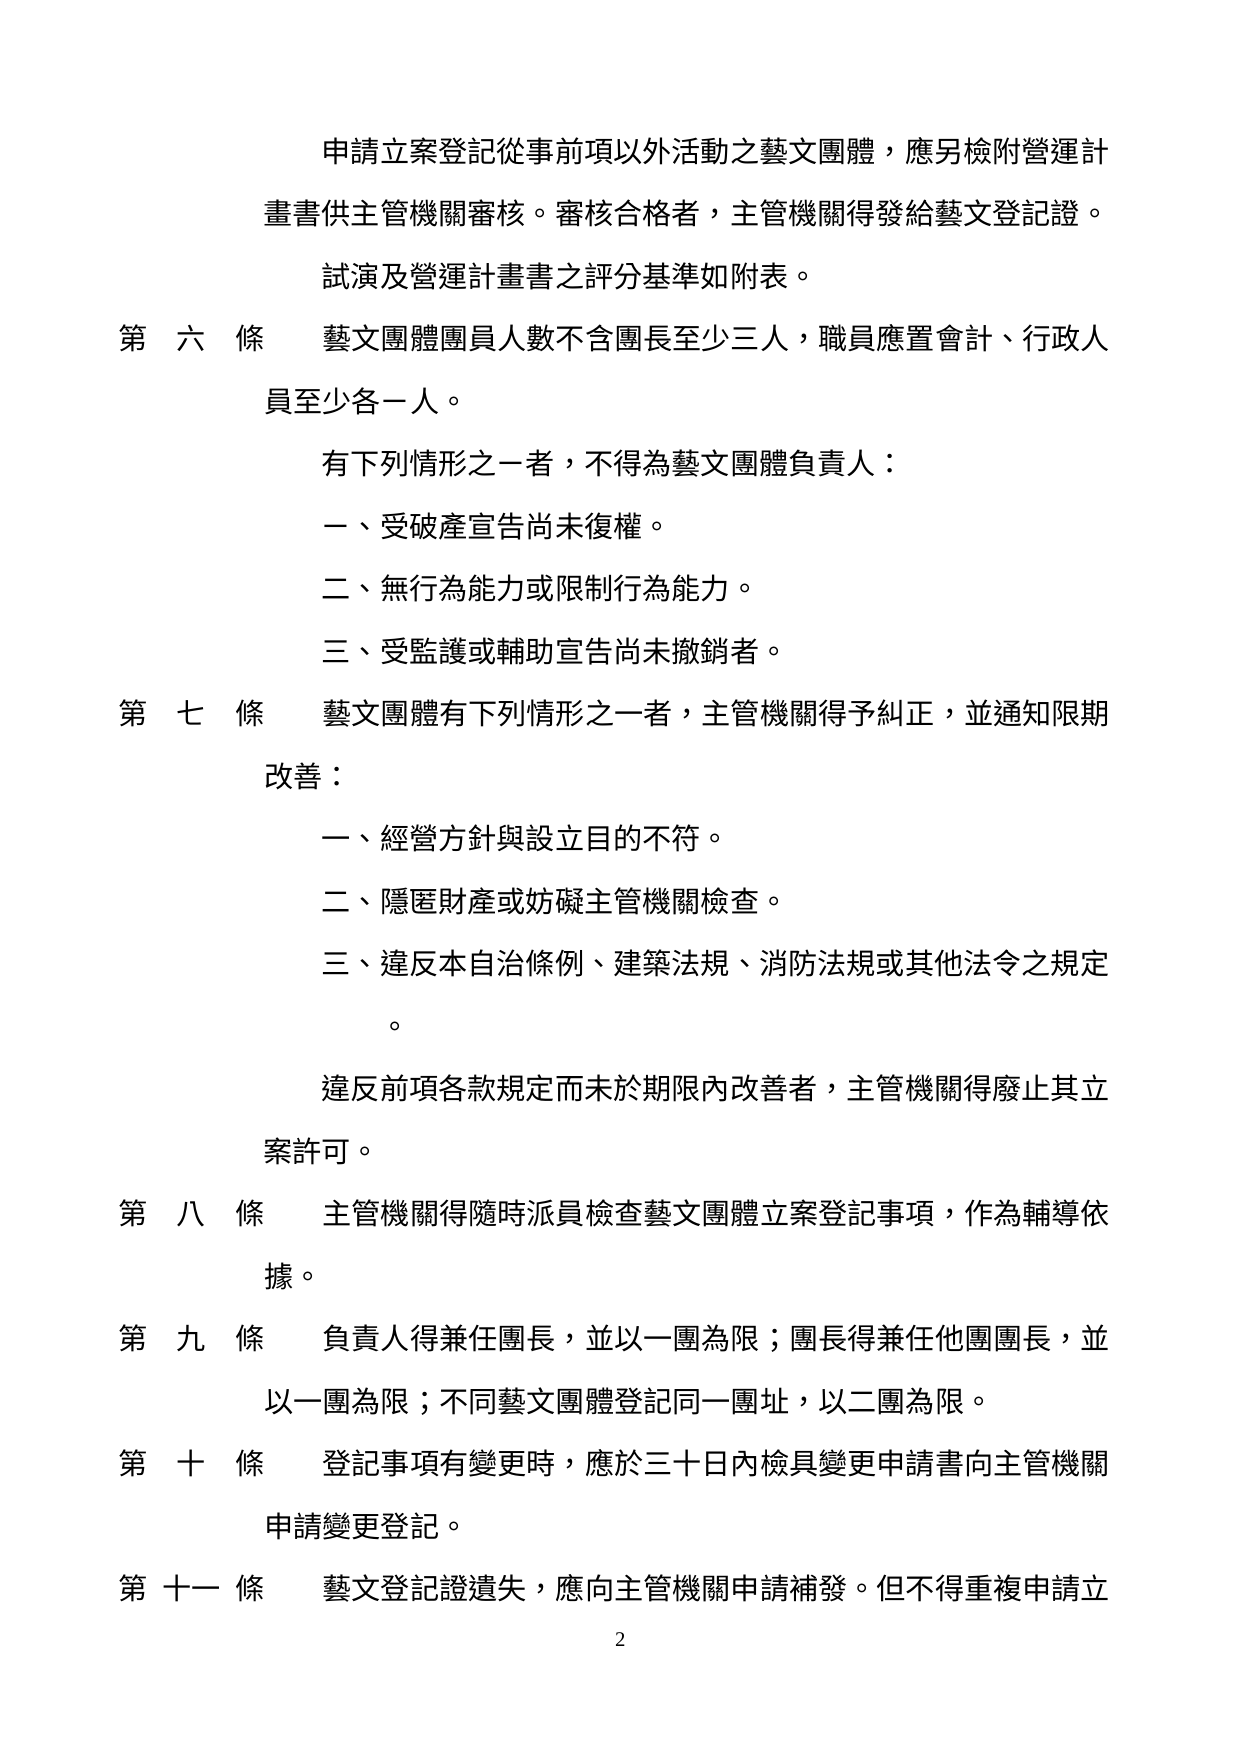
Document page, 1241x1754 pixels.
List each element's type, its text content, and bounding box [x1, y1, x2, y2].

text 二、無行為能力或限制行為能力。 [263, 545, 1122, 608]
text ㄧ、受破產宣告尚未復權。 [263, 483, 1122, 545]
text 第 九 條 負責人得兼任團長，並以一團為限；團長得兼任他團團長，並以一團為限；不同藝文團體登記同一團址，以二團為限。 [118, 1295, 1122, 1420]
text 二、隱匿財產或妨礙主管機關檢查。 [263, 858, 1122, 920]
text 一、經營方針與設立目的不符。 [263, 795, 1122, 858]
text 三、違反本自治條例、建築法規、消防法規或其他法令之規定。 [321, 920, 1122, 1045]
text 第 十 條 登記事項有變更時，應於三十日內檢具變更申請書向主管機關申請變更登記。 [118, 1420, 1122, 1545]
text 試演及營運計畫書之評分基準如附表。 [263, 233, 1122, 295]
text 第 七 條 藝文團體有下列情形之一者，主管機關得予糾正，並通知限期改善： [118, 670, 1122, 795]
text 第 十一 條 藝文登記證遺失，應向主管機關申請補發。但不得重複申請立 [118, 1545, 1122, 1608]
text 三、受監護或輔助宣告尚未撤銷者。 [263, 608, 1122, 670]
text 申請立案登記從事前項以外活動之藝文團體，應另檢附營運計畫書供主管機關審核。審核合格者，主管機關得發給藝文登記證。 [263, 108, 1122, 233]
text 有下列情形之ㄧ者，不得為藝文團體負責人： [263, 420, 1122, 483]
text 違反前項各款規定而未於期限內改善者，主管機關得廢止其立案許可。 [263, 1045, 1122, 1170]
text 第 六 條 藝文團體團員人數不含團長至少三人，職員應置會計、行政人員至少各ㄧ人。 [118, 295, 1122, 420]
text 第 八 條 主管機關得隨時派員檢查藝文團體立案登記事項，作為輔導依據。 [118, 1170, 1122, 1295]
